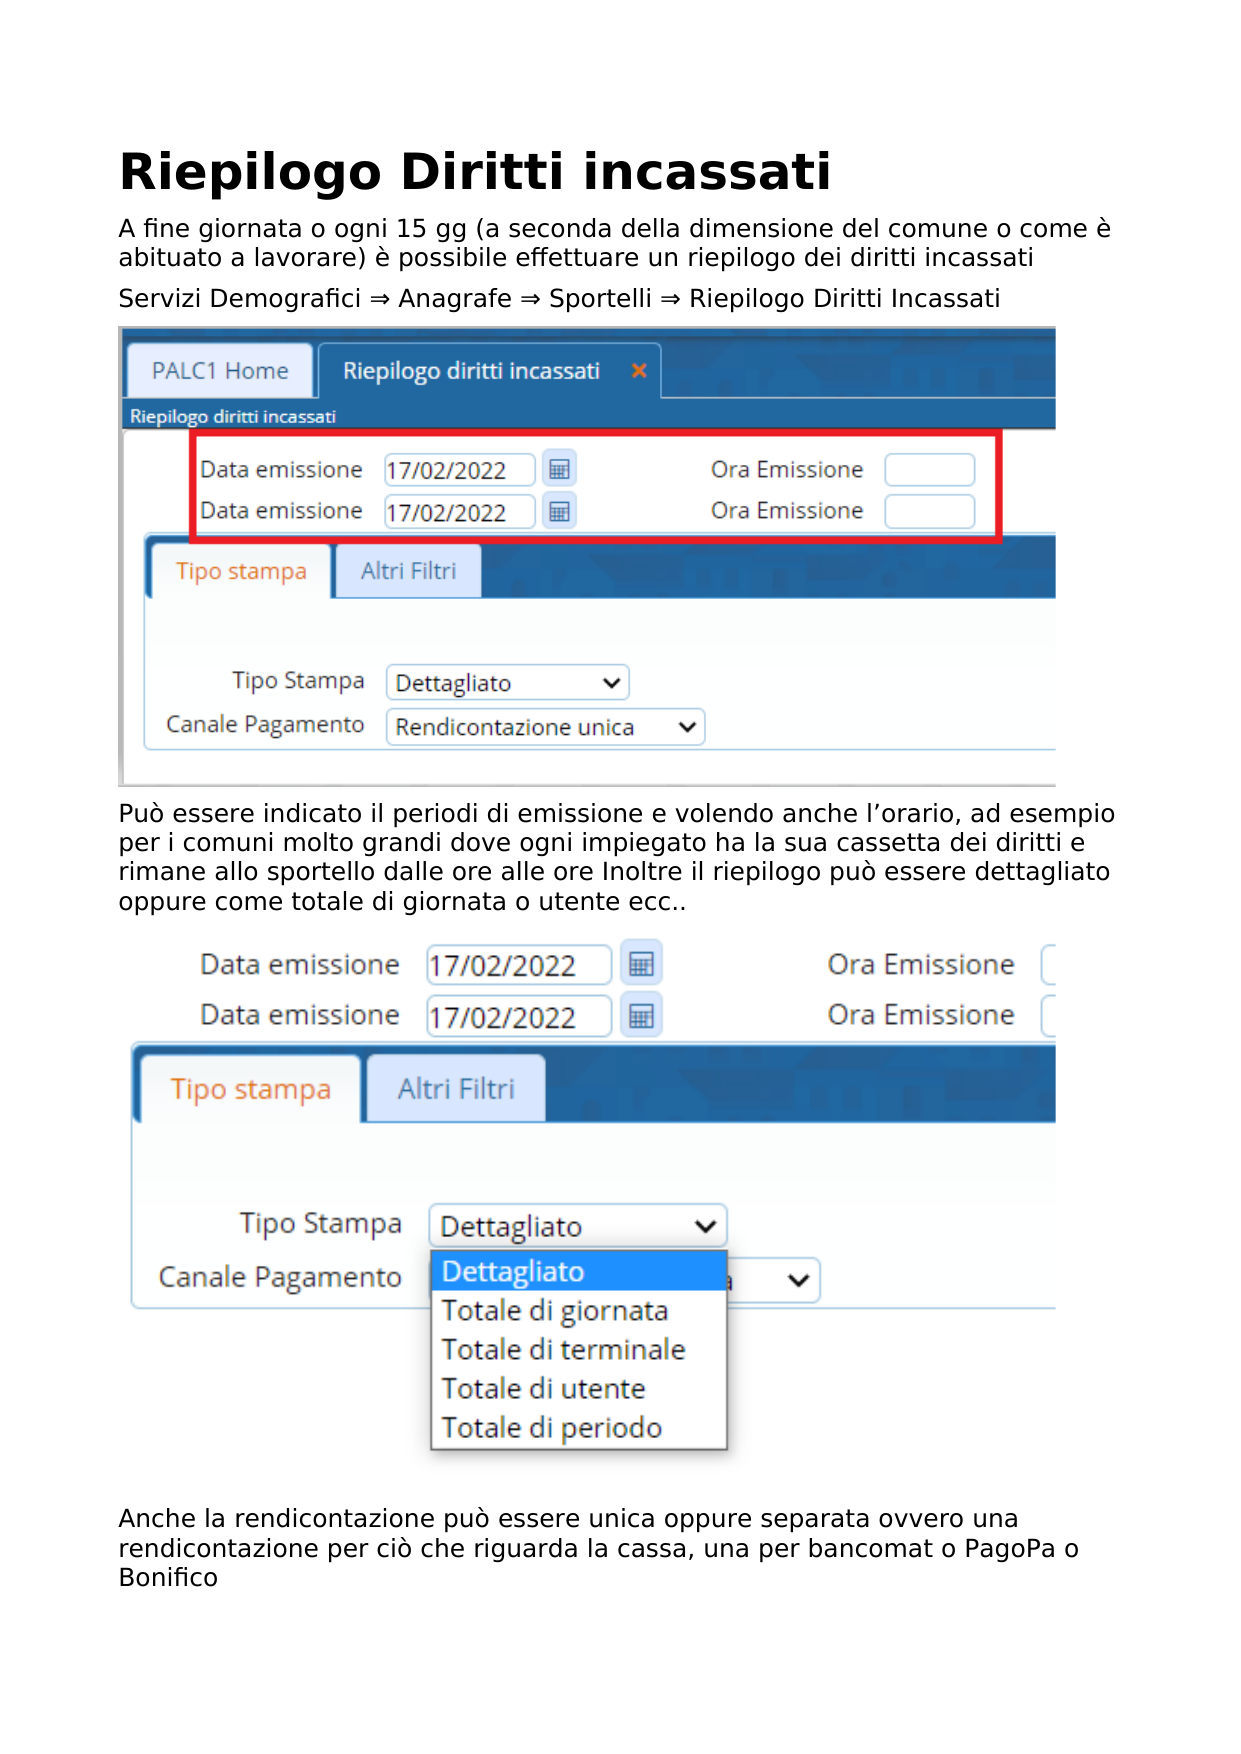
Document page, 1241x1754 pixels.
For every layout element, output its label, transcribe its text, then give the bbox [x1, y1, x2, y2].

text Servizi Demografici ⇒ Anagrafe ⇒ Sportelli ⇒ Riepilogo Diritti Incassati [118, 285, 1122, 314]
text Può essere indicato il periodi di emissione e volendo anche l’orario, ad esempio per i comuni molto grandi dove ogni impiegato ha la sua cassetta dei diritti e rimane allo sportello dalle ore alle ore Inoltre il riepilogo può essere dettagliato oppure come totale di giornata o utente ecc.. [118, 799, 1122, 916]
picture [118, 928, 1056, 1492]
subtitle Riepilogo Diritti incassati [118, 143, 1122, 201]
picture [118, 326, 1056, 787]
text A fine giornata o ogni 15 gg (a seconda della dimensione del comune o come è abituato a lavorare) è possibile effettuare un riepilogo dei diritti incassati [118, 214, 1122, 272]
text Anche la rendicontazione può essere unica oppure separata ovvero una rendicontazione per ciò che riguarda la cassa, una per bancomat o PagoPa o Bonifico [118, 1504, 1122, 1592]
